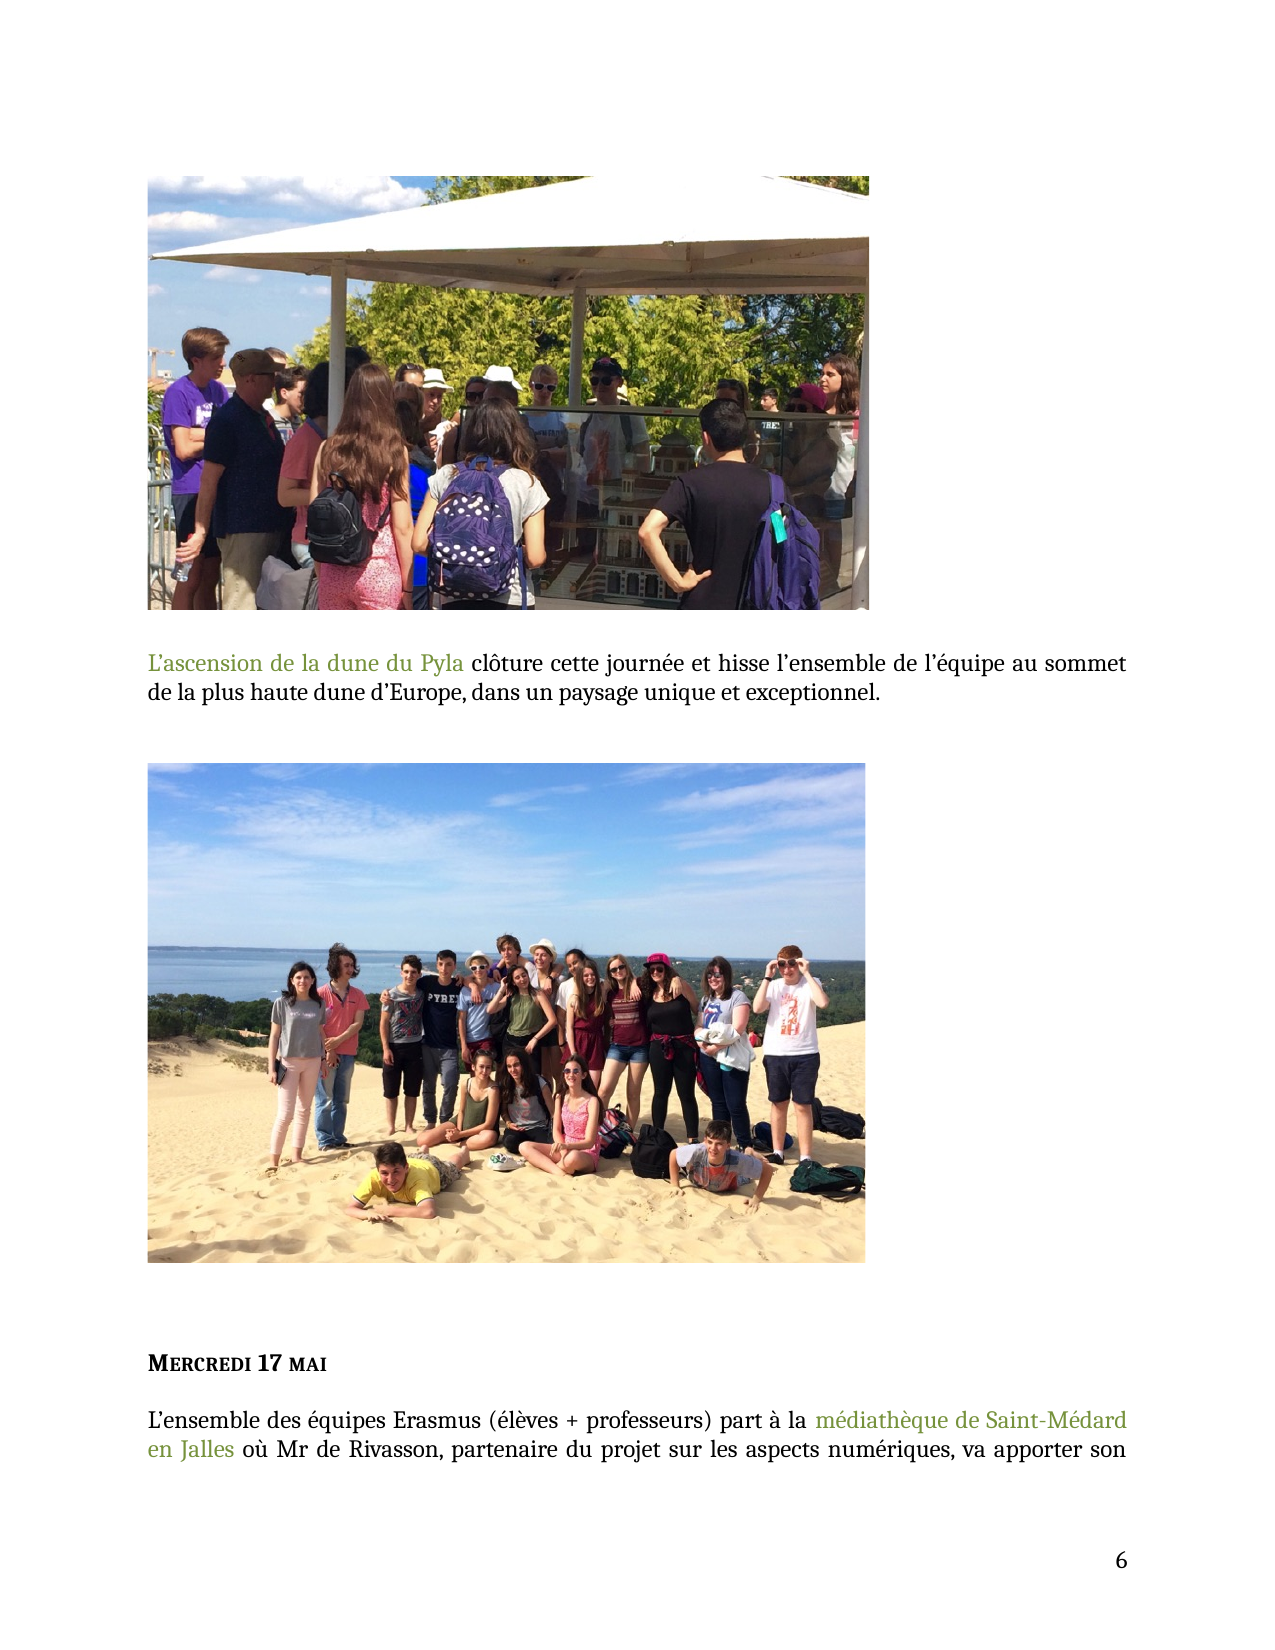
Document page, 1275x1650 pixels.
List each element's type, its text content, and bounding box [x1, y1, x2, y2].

text Mercredi 17 mai [148, 1349, 1127, 1377]
picture [147, 763, 866, 1263]
text L’ascension de la dune du Pyla clôture cette journée et hisse l’ensemble de l’équipe au sommet de la plus haute dune d’Europe, dans un paysage unique et exceptionnel. [148, 649, 1127, 706]
text L’ensemble des équipes Erasmus (élèves + professeurs) part à la médiathèque de Saint-Médard en Jalles où Mr de Rivasson, partenaire du projet sur les aspects numériques, va apporter son [148, 1406, 1127, 1464]
picture [147, 176, 870, 610]
